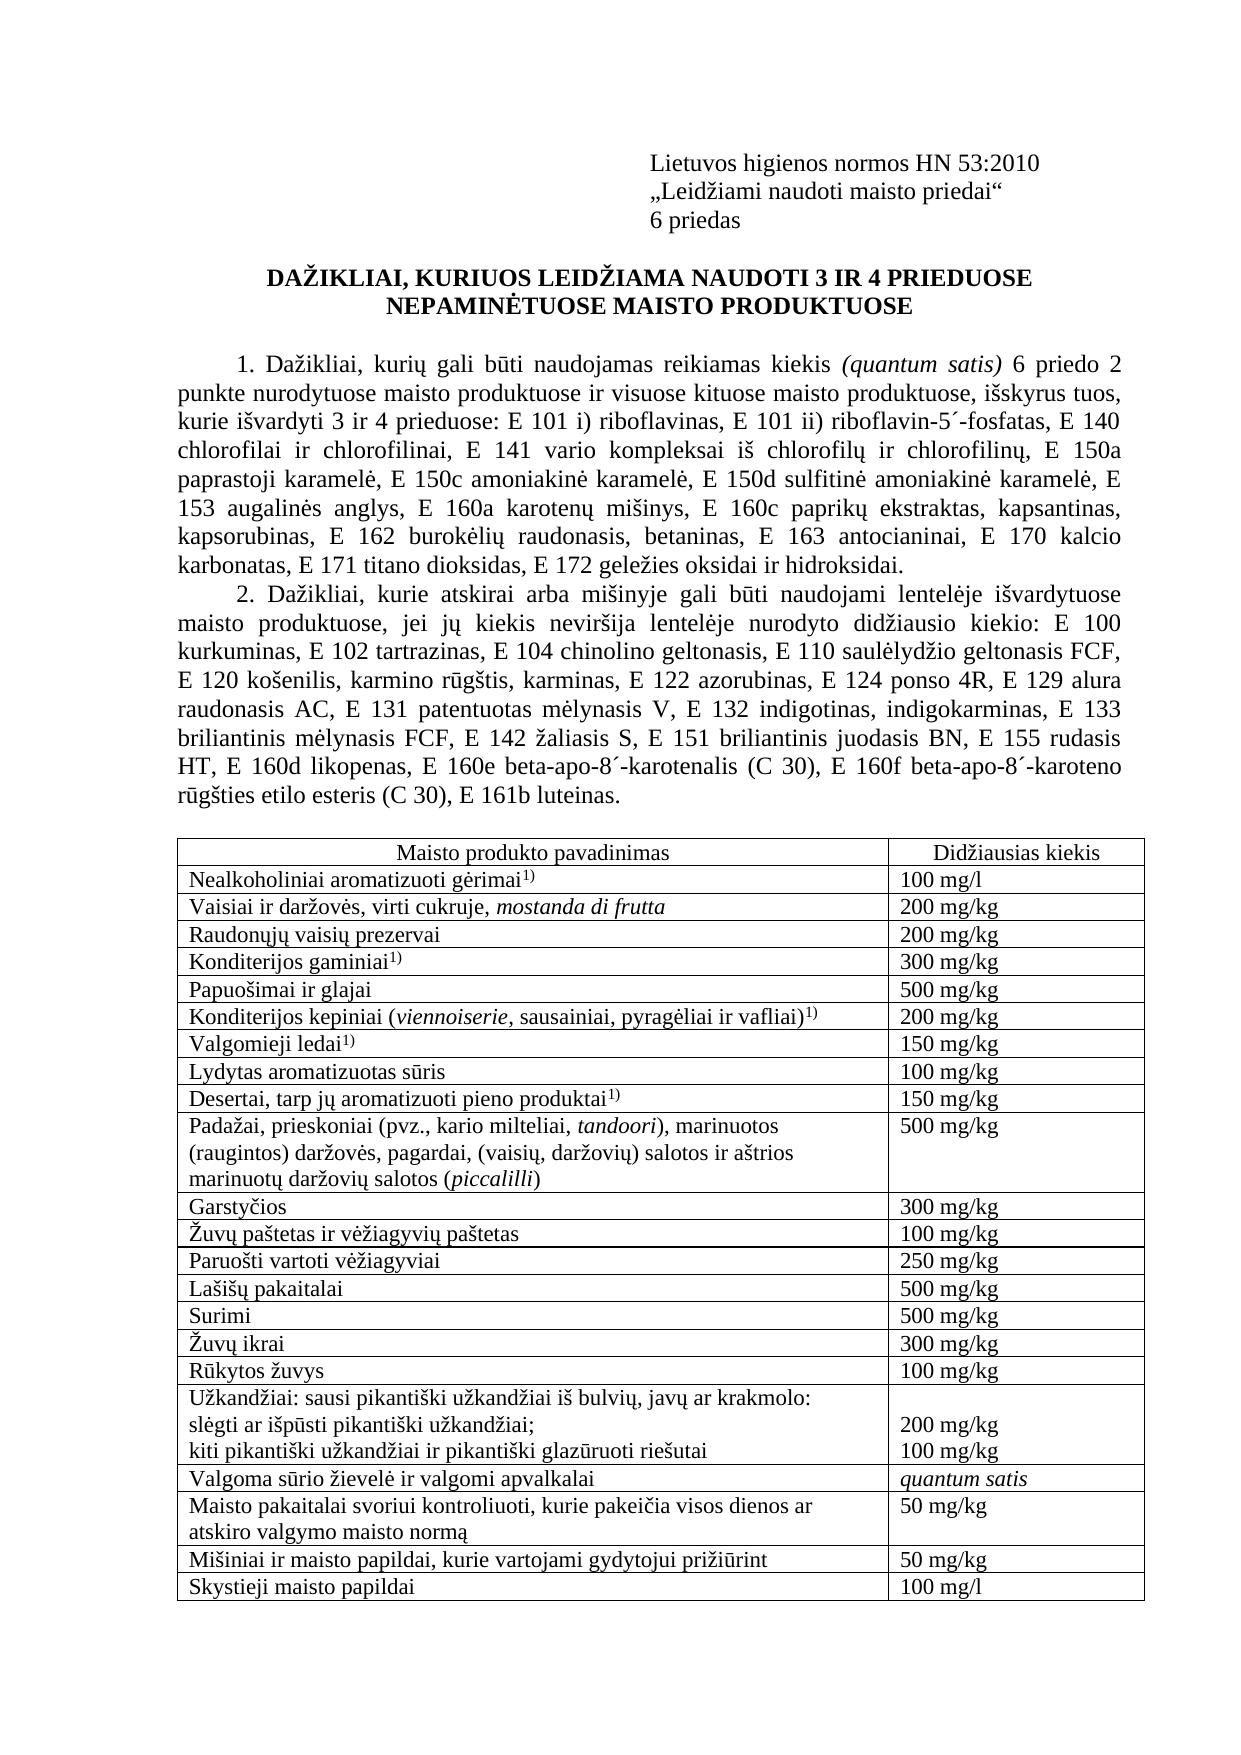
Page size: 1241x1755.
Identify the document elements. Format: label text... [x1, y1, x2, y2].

table_cell 150 mg/kg [889, 1030, 1144, 1057]
table_cell 200 mg/kg [889, 921, 1144, 947]
table_cell Valgomieji ledai1) [178, 1030, 888, 1057]
table_cell Lydytas aromatizuotas sūris [178, 1058, 888, 1084]
table_cell 50 mg/kg [889, 1492, 1144, 1545]
table_header Didžiausias kiekis [889, 839, 1144, 865]
table_cell Valgoma sūrio žievelė ir valgomi apvalkalai [178, 1465, 888, 1491]
table_cell 150 mg/kg [889, 1085, 1144, 1112]
text 1. Dažikliai, kurių gali būti naudojamas reikiamas kiekis (quantum satis) 6 priedo 2 punkte nurodytuose maisto produktuose ir visuose kituose maisto produktuose, išskyrus tuos, kurie išvardyti 3 ir 4 prieduose: E 101 i) riboflavinas, E 101 ii) riboflavin-5´-fosfatas, E 140 chlorofilai ir chlorofilinai, E 141 vario kompleksai iš chlorofilų ir chlorofilinų, E 150a paprastoji karamelė, E 150c amoniakinė karamelė, E 150d sulfitinė amoniakinė karamelė, E 153 augalinės anglys, E 160a karotenų mišinys, E 160c paprikų ekstraktas, kapsantinas, kapsorubinas, E 162 burokėlių raudonasis, betaninas, E 163 antocianinai, E 170 kalcio karbonatas, E 171 titano dioksidas, E 172 geležies oksidai ir hidroksidai. [177, 349, 1122, 579]
table_cell Rūkytos žuvys [178, 1357, 888, 1383]
table_cell Vaisiai ir daržovės, virti cukruje, mostanda di frutta [178, 894, 888, 920]
table_cell 500 mg/kg [889, 1275, 1144, 1301]
table_cell 300 mg/kg [889, 1330, 1144, 1356]
table_cell Paruošti vartoti vėžiagyviai [178, 1248, 888, 1274]
table_cell Lašišų pakaitalai [178, 1275, 888, 1301]
table_cell 200 mg/kg [889, 894, 1144, 920]
table_cell 100 mg/kg [889, 1357, 1144, 1383]
text Lietuvos higienos normos HN 53:2010 [649, 148, 1122, 176]
table_cell 100 mg/kg [889, 1058, 1144, 1084]
table_cell 100 mg/l [889, 1573, 1144, 1599]
table_cell 200 mg/kg [889, 1003, 1144, 1029]
table_cell Skystieji maisto papildai [178, 1573, 888, 1599]
table_cell 100 mg/kg [889, 1437, 1144, 1463]
table_cell Mišiniai ir maisto papildai, kurie vartojami gydytojui prižiūrint [178, 1546, 888, 1572]
table_cell Nealkoholiniai aromatizuoti gėrimai1) [178, 866, 888, 892]
table_cell Konditerijos gaminiai1) [178, 948, 888, 974]
table_cell Raudonųjų vaisių prezervai [178, 921, 888, 947]
table_header Maisto produkto pavadinimas [178, 839, 888, 865]
table_cell 300 mg/kg [889, 948, 1144, 974]
table_cell Desertai, tarp jų aromatizuoti pieno produktai1) [178, 1085, 888, 1112]
table_cell kiti pikantiški užkandžiai ir pikantiški glazūruoti riešutai [178, 1437, 888, 1463]
table_cell 500 mg/kg [889, 1113, 1144, 1192]
table_cell 100 mg/kg [889, 1220, 1144, 1246]
text DAŽIKLIAI, KURIUOS LEIDŽIAMA NAUDOTI 3 IR 4 PRIEDUOSE NEPAMINĖTUOSE MAISTO PRODUKTUOSE [177, 263, 1122, 320]
table_cell 500 mg/kg [889, 1302, 1144, 1329]
table_cell [889, 1385, 1144, 1411]
table_cell 50 mg/kg [889, 1546, 1144, 1572]
table_cell Surimi [178, 1302, 888, 1329]
table_cell Garstyčios [178, 1193, 888, 1219]
table_cell quantum satis [889, 1465, 1144, 1491]
table_cell Padažai, prieskoniai (pvz., kario milteliai, tandoori), marinuotos (raugintos) daržovės, pagardai, (vaisių, daržovių) salotos ir aštrios marinuotų daržovių salotos (piccalilli) [178, 1113, 888, 1192]
table_cell 100 mg/l [889, 866, 1144, 892]
table_cell 300 mg/kg [889, 1193, 1144, 1219]
text „Leidžiami naudoti maisto priedai“ [649, 176, 1122, 205]
table_cell Konditerijos kepiniai (viennoiserie, sausainiai, pyragėliai ir vafliai)1) [178, 1003, 888, 1029]
table_cell 250 mg/kg [889, 1248, 1144, 1274]
table_cell 200 mg/kg [889, 1411, 1144, 1437]
text 2. Dažikliai, kurie atskirai arba mišinyje gali būti naudojami lentelėje išvardytuose maisto produktuose, jei jų kiekis neviršija lentelėje nurodyto didžiausio kiekio: E 100 kurkuminas, E 102 tartrazinas, E 104 chinolino geltonasis, E 110 saulėlydžio geltonasis FCF, E 120 košenilis, karmino rūgštis, karminas, E 122 azorubinas, E 124 ponso 4R, E 129 alura raudonasis AC, E 131 patentuotas mėlynasis V, E 132 indigotinas, indigokarminas, E 133 briliantinis mėlynasis FCF, E 142 žaliasis S, E 151 briliantinis juodasis BN, E 155 rudasis HT, E 160d likopenas, E 160e beta-apo-8´-karotenalis (C 30), E 160f beta-apo-8´-karoteno rūgšties etilo esteris (C 30), E 161b luteinas. [177, 579, 1122, 809]
table_cell Papuošimai ir glajai [178, 976, 888, 1002]
table_cell Žuvų paštetas ir vėžiagyvių paštetas [178, 1220, 888, 1246]
table_cell Užkandžiai: sausi pikantiški užkandžiai iš bulvių, javų ar krakmolo: [178, 1385, 888, 1411]
table_cell Žuvų ikrai [178, 1330, 888, 1356]
table_cell slėgti ar išpūsti pikantiški užkandžiai; [178, 1411, 888, 1437]
table_cell Maisto pakaitalai svoriui kontroliuoti, kurie pakeičia visos dienos ar atskiro valgymo maisto normą [178, 1492, 888, 1545]
table_cell 500 mg/kg [889, 976, 1144, 1002]
text 6 priedas [649, 205, 1122, 234]
